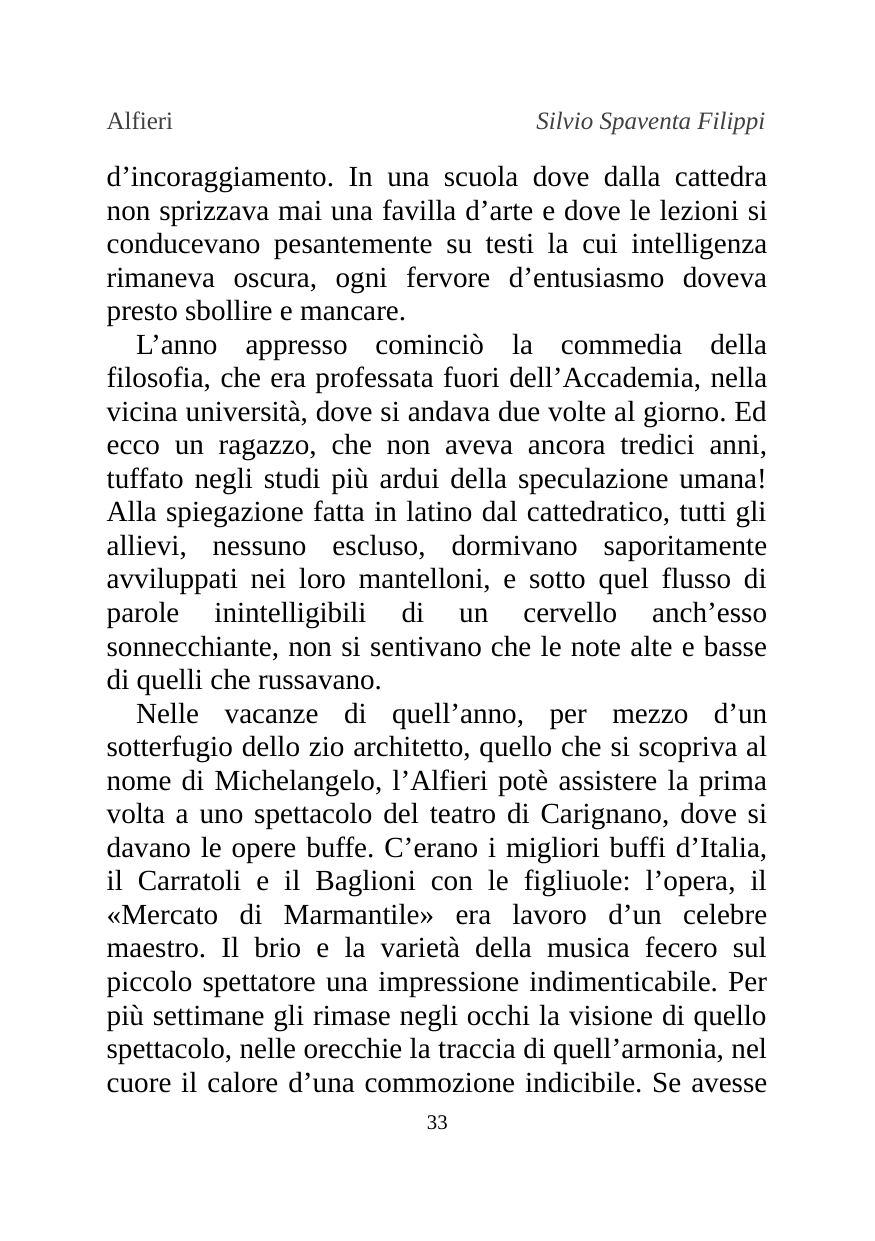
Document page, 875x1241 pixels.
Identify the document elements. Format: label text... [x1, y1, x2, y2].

text d’incoraggiamento. In una scuola dove dalla cattedra non sprizzava mai una favilla d’arte e dove le lezioni si conducevano pesantemente su testi la cui intelligenza rimaneva oscura, ogni fervore d’entusiasmo doveva presto sbollire e mancare. [106, 159, 768, 327]
text Nelle vacanze di quell’anno, per mezzo d’un sotterfugio dello zio architetto, quello che si scopriva al nome di Michelangelo, l’Alfieri potè assistere la prima volta a uno spettacolo del teatro di Carignano, dove si davano le opere buffe. C’erano i migliori buffi d’Italia, il Carratoli e il Baglioni con le figliuole: l’opera, il «Mercato di Marmantile» era lavoro d’un celebre maestro. Il brio e la varietà della musica fecero sul piccolo spettatore una impressione indimenticabile. Per più settimane gli rimase negli occhi la visione di quello spettacolo, nelle orecchie la traccia di quell’armonia, nel cuore il calore d’una commozione indicibile. Se avesse [106, 696, 768, 1098]
text L’anno appresso cominciò la commedia della filosofia, che era professata fuori dell’Accademia, nella vicina università, dove si andava due volte al giorno. Ed ecco un ragazzo, che non aveva ancora tredici anni, tuffato negli studi più ardui della speculazione umana! Alla spiegazione fatta in latino dal cattedratico, tutti gli allievi, nessuno escluso, dormivano saporitamente avviluppati nei loro mantelloni, e sotto quel flusso di parole inintelligibili di un cervello anch’esso sonnecchiante, non si sentivano che le note alte e basse di quelli che russavano. [106, 327, 768, 696]
